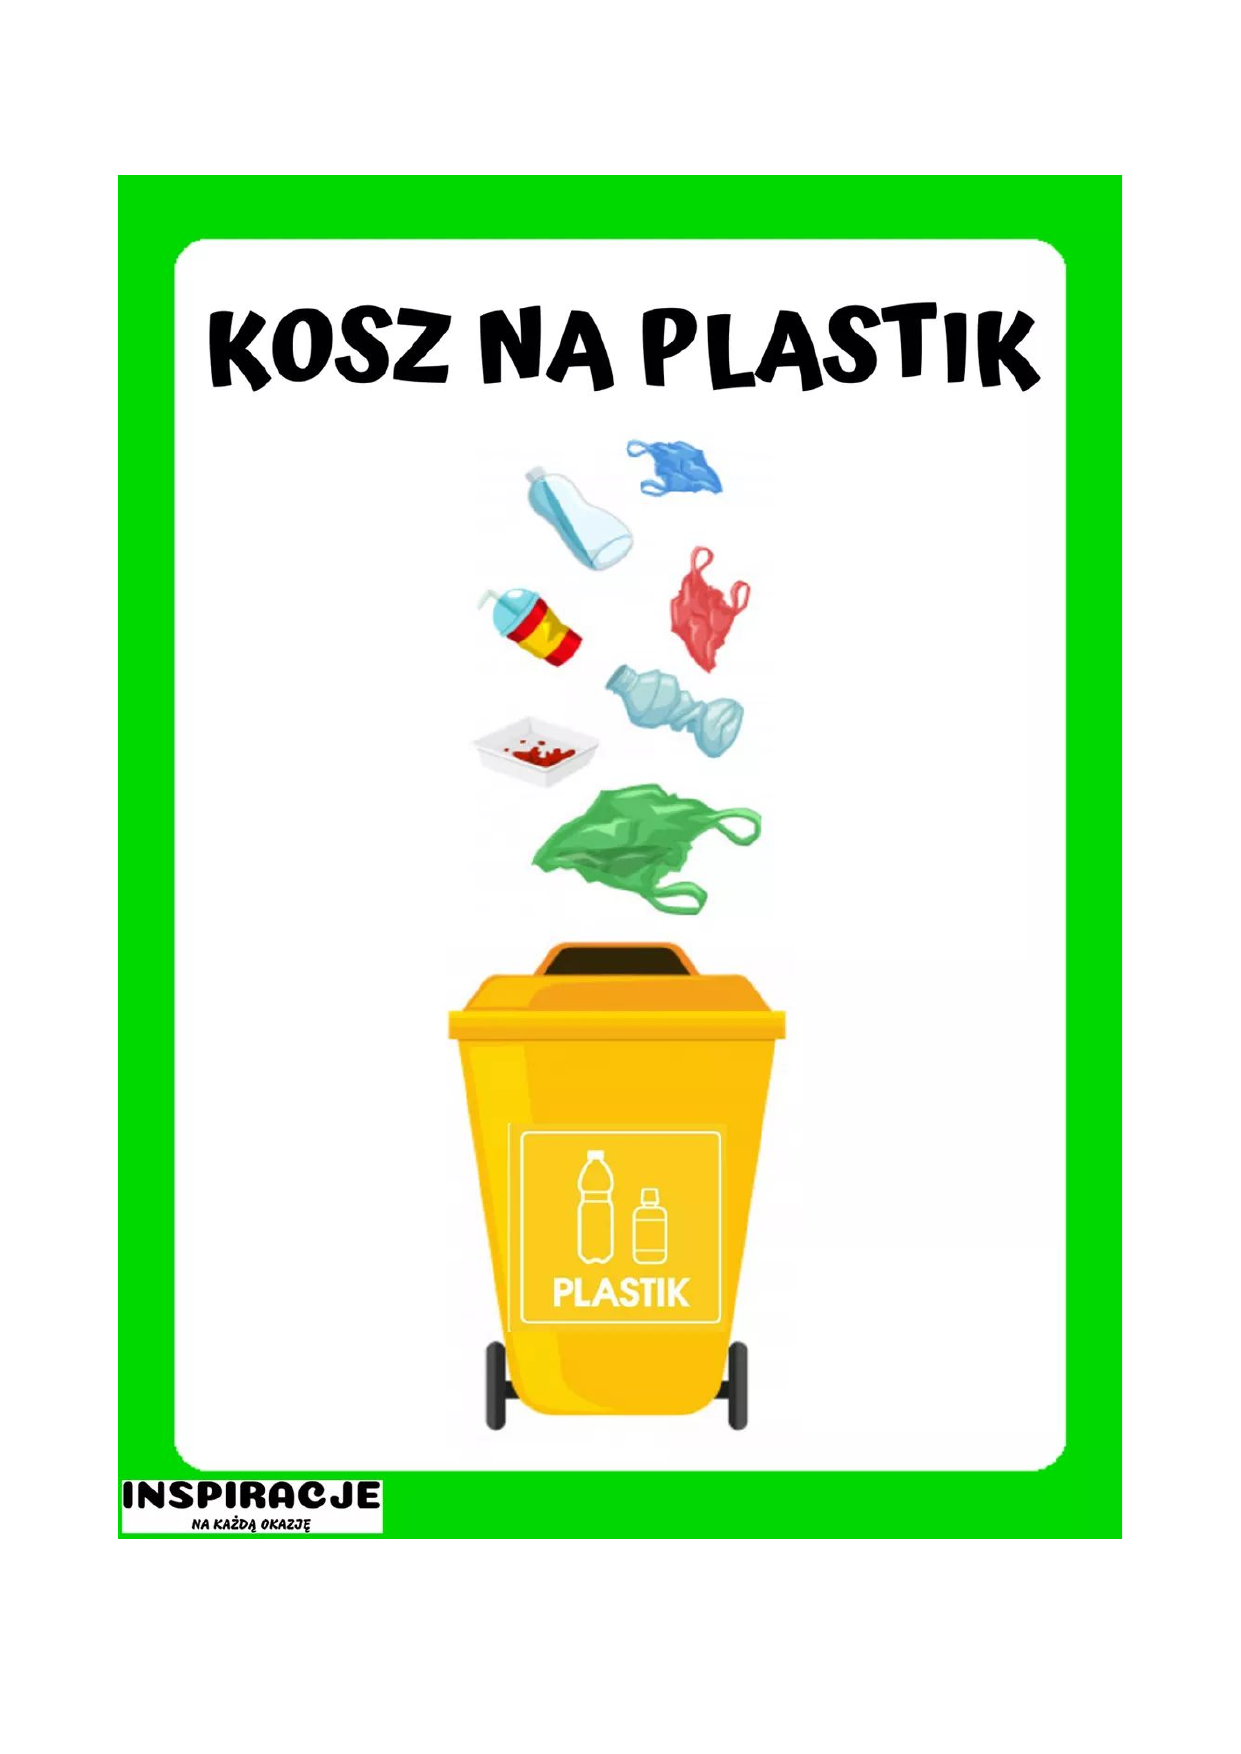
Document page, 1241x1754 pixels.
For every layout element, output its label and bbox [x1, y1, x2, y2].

picture [118, 175, 1123, 1539]
